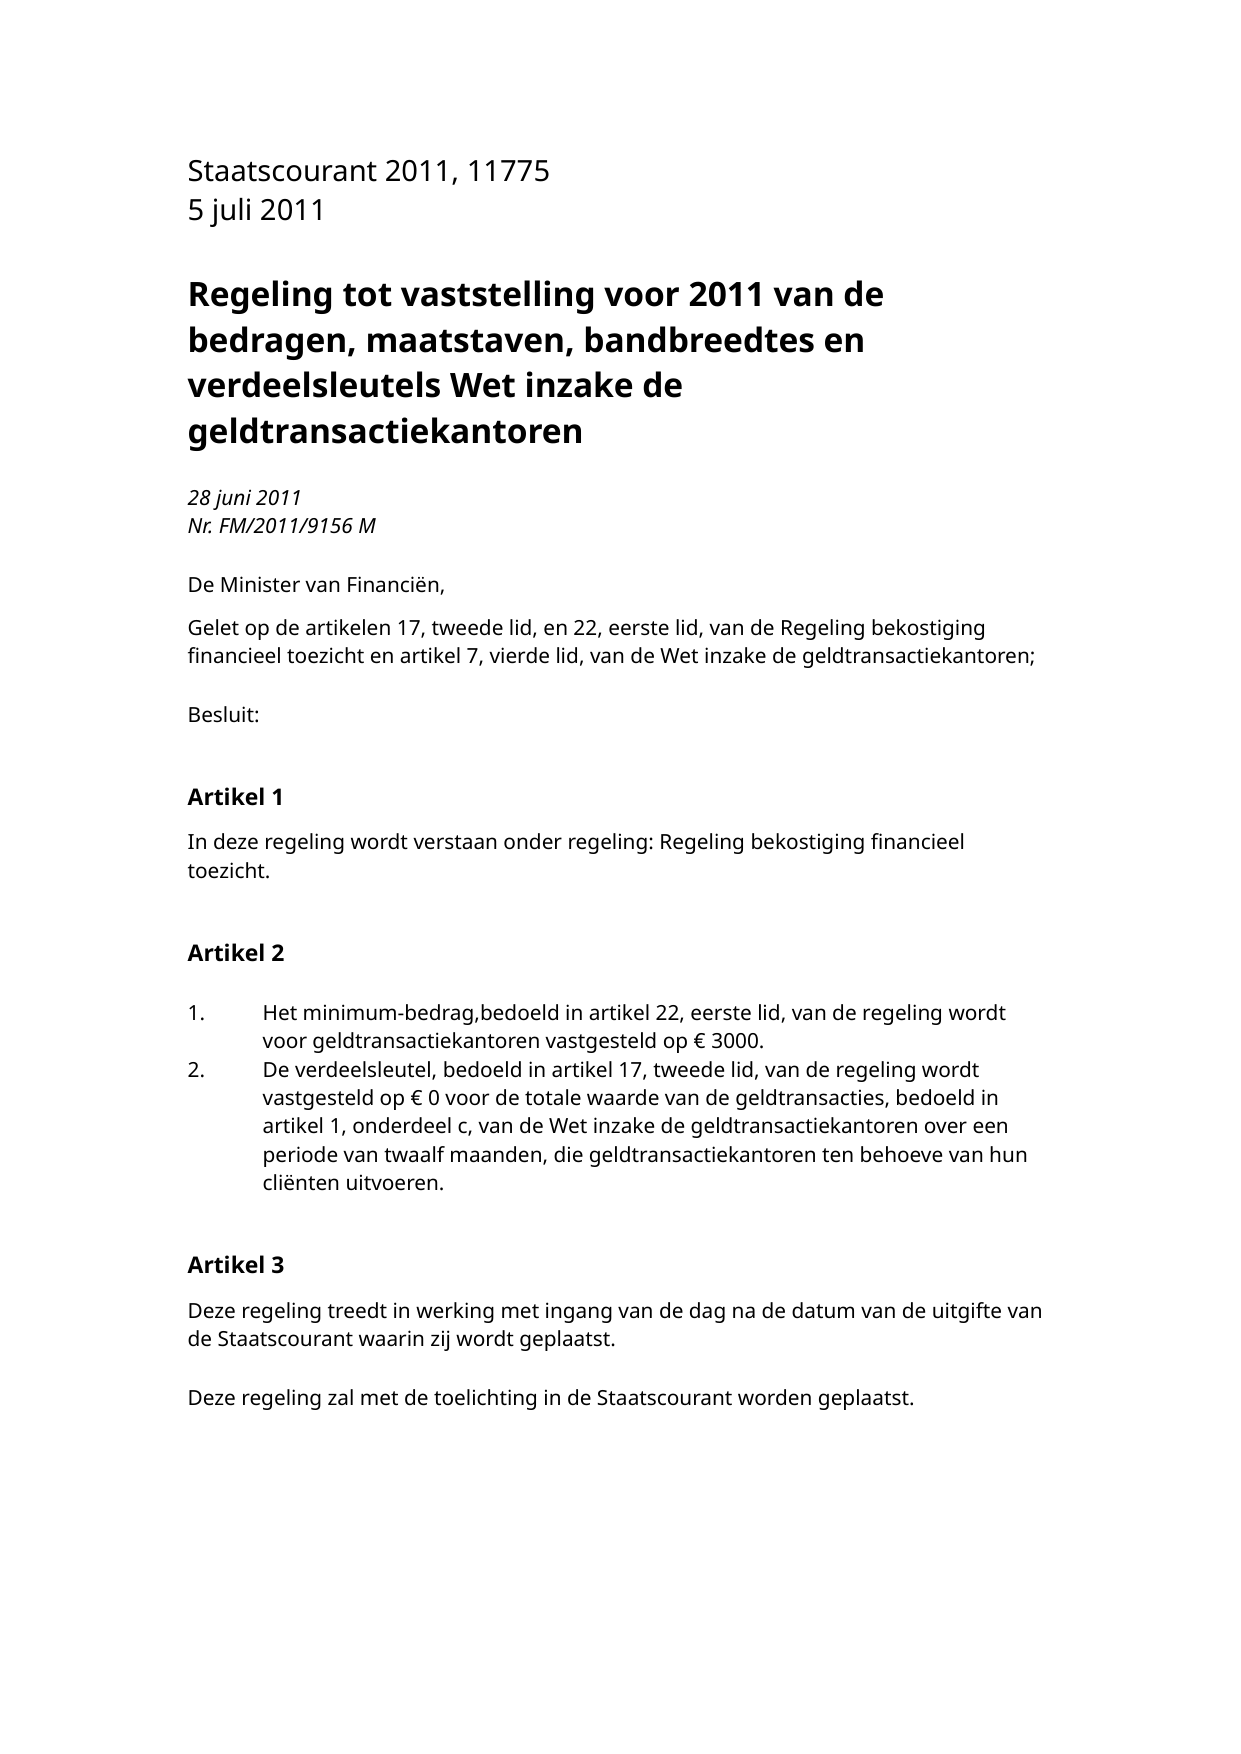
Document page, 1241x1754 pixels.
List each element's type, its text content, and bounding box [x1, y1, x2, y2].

subtitle Artikel 2 [187, 937, 1053, 968]
text In deze regeling wordt verstaan onder regeling: Regeling bekostiging financieel toezicht. [187, 827, 1053, 884]
list Het minimum-bedrag,bedoeld in artikel 22, eerste lid, van de regeling wordt voor geldtransactiekantoren vastgesteld op € 3000. [187, 998, 1053, 1055]
text Nr. FM/2011/9156 M [187, 511, 1053, 540]
text 5 juli 2011 [187, 190, 1053, 229]
text Gelet op de artikelen 17, tweede lid, en 22, eerste lid, van de Regeling bekostiging financieel toezicht en artikel 7, vierde lid, van de Wet inzake de geldtransactiekantoren; [187, 613, 1053, 670]
text De Minister van Financiën, [187, 570, 1053, 598]
text 28 juni 2011 [187, 483, 1053, 511]
text Besluit: [187, 700, 1053, 728]
list De verdeelsleutel, bedoeld in artikel 17, tweede lid, van de regeling wordt vastgesteld op € 0 voor de totale waarde van de geldtransacties, bedoeld in artikel 1, onderdeel c, van de Wet inzake de geldtransactiekantoren over een periode van twaalf maanden, die geldtransactiekantoren ten behoeve van hun cliënten uitvoeren. [187, 1055, 1053, 1197]
text Deze regeling zal met de toelichting in de Staatscourant worden geplaatst. [187, 1383, 1053, 1411]
subtitle Regeling tot vaststelling voor 2011 van de bedragen, maatstaven, bandbreedtes en verdeelsleutels Wet inzake de geldtransactiekantoren [187, 271, 1053, 453]
subtitle Artikel 3 [187, 1249, 1053, 1281]
subtitle Artikel 1 [187, 781, 1053, 812]
text Deze regeling treedt in werking met ingang van de dag na de datum van de uitgifte van de Staatscourant waarin zij wordt geplaatst. [187, 1296, 1053, 1353]
text Staatscourant 2011, 11775 [187, 150, 1053, 190]
